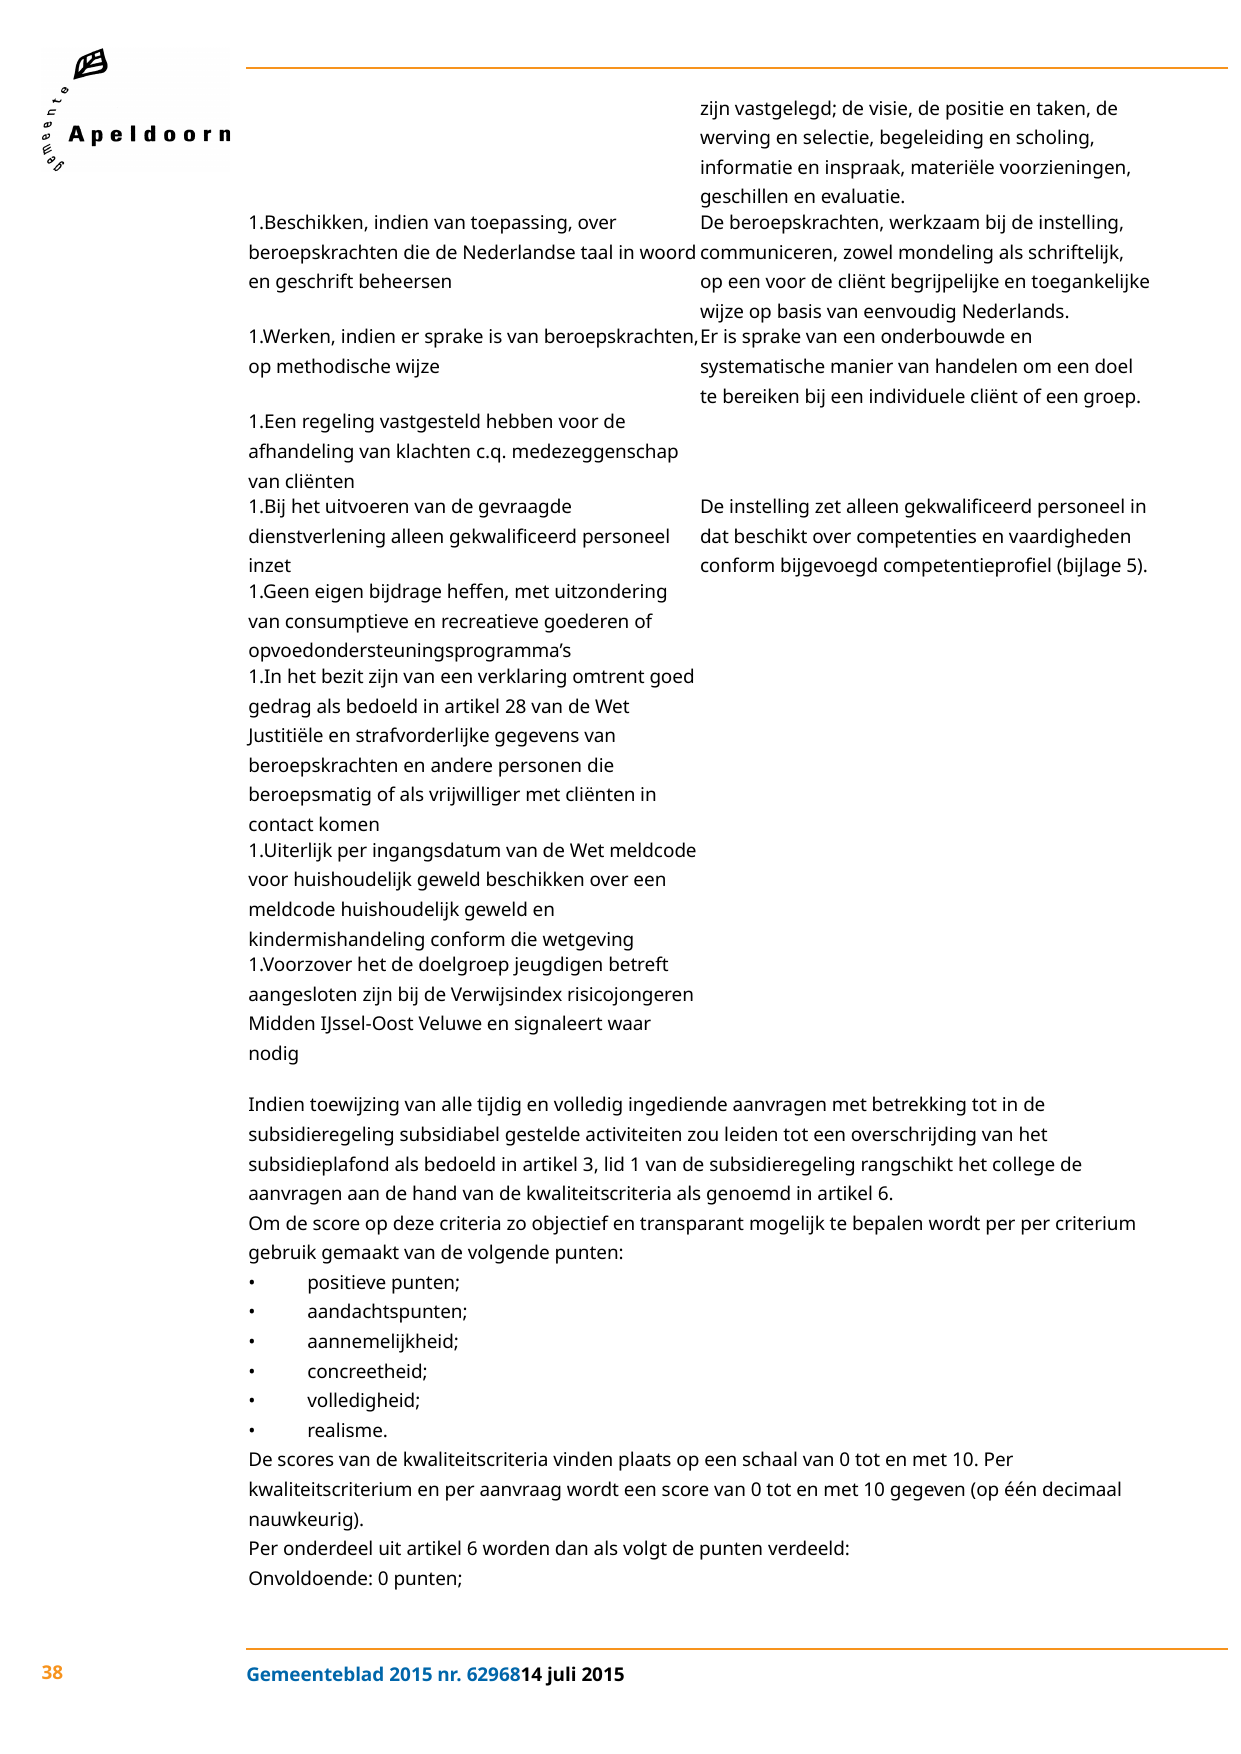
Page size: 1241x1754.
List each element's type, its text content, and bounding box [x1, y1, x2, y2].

table_cell [700, 409, 1152, 493]
table_cell [700, 951, 1152, 1066]
table_cell Er is sprake van een onderbouwde en systematische manier van handelen om een doel te bereiken bij een individuele cliënt of een groep. [700, 324, 1152, 409]
table_cell 1.Geen eigen bijdrage heffen, met uitzondering van consumptieve en recreatieve goederen of opvoedondersteuningsprogramma’s [248, 579, 700, 663]
list realisme. [248, 1417, 1152, 1443]
table_cell De instelling zet alleen gekwalificeerd personeel in dat beschikt over competenties en vaardigheden conform bijgevoegd competentieprofiel (bijlage 5). [700, 494, 1152, 578]
list volledigheid; [248, 1387, 1152, 1413]
table_cell De instelling beschikt over een vrijwilligersbeleid waarin in ieder geval de volgende onderwerpen zijn vastgelegd; de visie, de positie en taken, de werving en selectie, begeleiding en scholing, informatie en inspraak, materiële voorzieningen, geschillen en evaluatie. [700, 95, 1152, 209]
table_cell 1.Beschikken over een vrijwilligersbeleid [248, 95, 700, 209]
table_cell [700, 663, 1152, 837]
table_cell De beroepskrachten, werkzaam bij de instelling, communiceren, zowel mondeling als schriftelijk, op een voor de cliënt begrijpelijke en toegankelijke wijze op basis van eenvoudig Nederlands. [700, 209, 1152, 324]
table_cell 1.Beschikken, indien van toepassing, over beroepskrachten die de Nederlandse taal in woord en geschrift beheersen [248, 209, 700, 324]
table_cell [700, 837, 1152, 951]
list aandachtspunten; [248, 1299, 1152, 1324]
list concreetheid; [248, 1358, 1152, 1384]
table_cell 1.In het bezit zijn van een verklaring omtrent goed gedrag als bedoeld in artikel 28 van de Wet Justitiële en strafvorderlijke gegevens van beroepskrachten en andere personen die beroepsmatig of als vrijwilliger met cliënten in contact komen [248, 663, 700, 837]
text Onvoldoende: 0 punten; [248, 1565, 1152, 1591]
text Per onderdeel uit artikel 6 worden dan als volgt de punten verdeeld: [248, 1535, 1152, 1561]
text Indien toewijzing van alle tijdig en volledig ingediende aanvragen met betrekking tot in de subsidieregeling subsidiabel gestelde activiteiten zou leiden tot een overschrijding van het subsidieplafond als bedoeld in artikel 3, lid 1 van de subsidieregeling rangschikt het college de aanvragen aan de hand van de kwaliteitscriteria als genoemd in artikel 6. [248, 1092, 1152, 1206]
table_cell [700, 579, 1152, 663]
picture [41, 47, 231, 172]
table_cell 1.Bij het uitvoeren van de gevraagde dienstverlening alleen gekwalificeerd personeel inzet [248, 494, 700, 578]
table_cell 1.Een regeling vastgesteld hebben voor de afhandeling van klachten c.q. medezeggenschap van cliënten [248, 409, 700, 493]
list aannemelijkheid; [248, 1328, 1152, 1354]
text Om de score op deze criteria zo objectief en transparant mogelijk te bepalen wordt per per criterium gebruik gemaakt van de volgende punten: [248, 1210, 1152, 1265]
list positieve punten; [248, 1269, 1152, 1295]
table_cell 1.Voorzover het de doelgroep jeugdigen betreft aangesloten zijn bij de Verwijsindex risicojongeren Midden IJssel-Oost Veluwe en signaleert waar nodig [248, 951, 700, 1066]
table_cell 1.Uiterlijk per ingangsdatum van de Wet meldcode voor huishoudelijk geweld beschikken over een meldcode huishoudelijk geweld en kindermishandeling conform die wetgeving [248, 837, 700, 951]
text De scores van de kwaliteitscriteria vinden plaats op een schaal van 0 tot en met 10. Per kwaliteitscriterium en per aanvraag wordt een score van 0 tot en met 10 gegeven (op één decimaal nauwkeurig). [248, 1447, 1152, 1532]
table_cell 1.Werken, indien er sprake is van beroepskrachten, op methodische wijze [248, 324, 700, 409]
